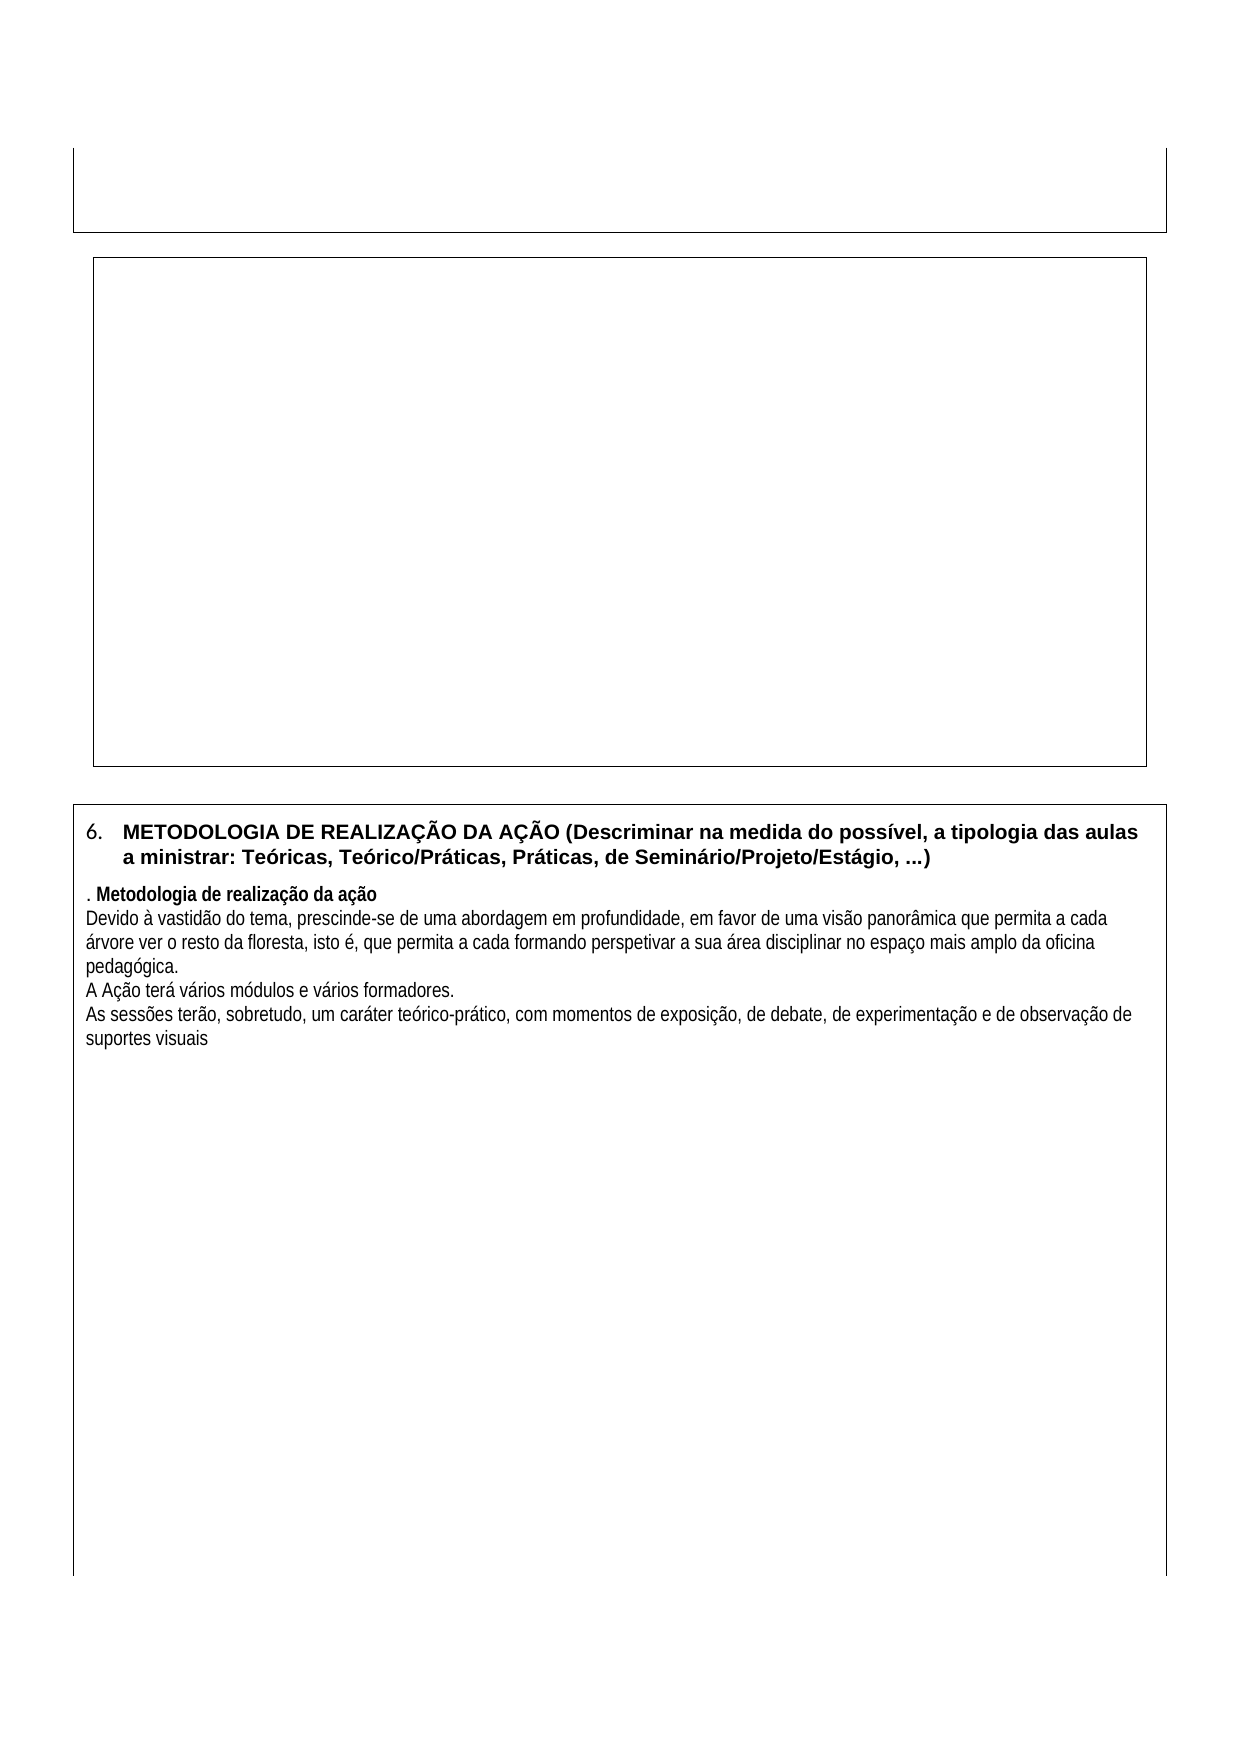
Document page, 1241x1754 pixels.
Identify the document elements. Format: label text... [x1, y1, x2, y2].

table_cell [1118, 445, 1146, 486]
table_cell [74, 1246, 133, 1287]
table_cell [94, 734, 1146, 766]
table_cell [1137, 1123, 1166, 1164]
table_cell [94, 569, 150, 610]
table_cell [94, 290, 1146, 321]
table_cell [1118, 528, 1146, 569]
table_cell [94, 528, 150, 569]
table_cell [1137, 1164, 1166, 1205]
table_cell [1118, 693, 1146, 734]
table_cell [74, 1164, 133, 1205]
table_cell [74, 1370, 133, 1411]
table_cell [94, 651, 150, 693]
table_cell [74, 200, 1166, 232]
table_cell [94, 445, 150, 486]
table_cell [94, 404, 150, 445]
table_cell [1137, 1329, 1166, 1370]
table_cell [94, 610, 150, 651]
table_cell [1137, 1453, 1166, 1494]
table_cell [1137, 1246, 1166, 1287]
table_cell [1118, 363, 1146, 404]
table_cell [1137, 1370, 1166, 1411]
table_cell [1118, 404, 1146, 445]
table_cell [1118, 651, 1146, 693]
table_cell [74, 1494, 133, 1535]
table_cell [1137, 1288, 1166, 1329]
table_cell [1118, 569, 1146, 610]
table_header metodologia de realização da ação (Descriminar na medida do possível, a tipologia das aulas a ministrar: Teóricas, Teórico/Práticas, Práticas, de Seminário/Projeto/Estágio, ...) . Metodologia de realização da ação Devido à vastidão do tema, prescinde-se de uma abordagem em profundidade, em favor de uma visão panorâmica que permita a cada árvore ver o resto da floresta, isto é, que permita a cada formando perspetivar a sua área disciplinar no espaço mais amplo da oficina pedagógica. A Ação terá vários módulos e vários formadores. As sessões terão, sobretudo, um caráter teórico-prático, com momentos de exposição, de debate, de experimentação e de observação de suportes visuais [74, 805, 1166, 1122]
table_cell [74, 1535, 133, 1576]
table_cell [74, 148, 133, 200]
table_cell [1118, 486, 1146, 528]
table_header [94, 258, 1146, 290]
table_cell [94, 486, 150, 528]
table_cell [74, 1123, 133, 1164]
table_cell [1118, 610, 1146, 651]
table_cell [74, 1453, 133, 1494]
table_cell [74, 1205, 133, 1246]
table_cell [1137, 1411, 1166, 1452]
table_cell [133, 148, 1137, 200]
table_cell [94, 693, 150, 734]
table_cell [74, 1329, 133, 1370]
table_cell [94, 363, 150, 404]
table_cell [1137, 1535, 1166, 1576]
table_cell [150, 321, 1118, 734]
table_cell [133, 1123, 1137, 1576]
table_cell [1137, 1494, 1166, 1535]
table_cell [74, 1411, 133, 1452]
table_cell [94, 321, 150, 363]
table_cell [1118, 321, 1146, 363]
table_cell [74, 1288, 133, 1329]
table_cell [1137, 148, 1166, 200]
table_cell [1137, 1205, 1166, 1246]
